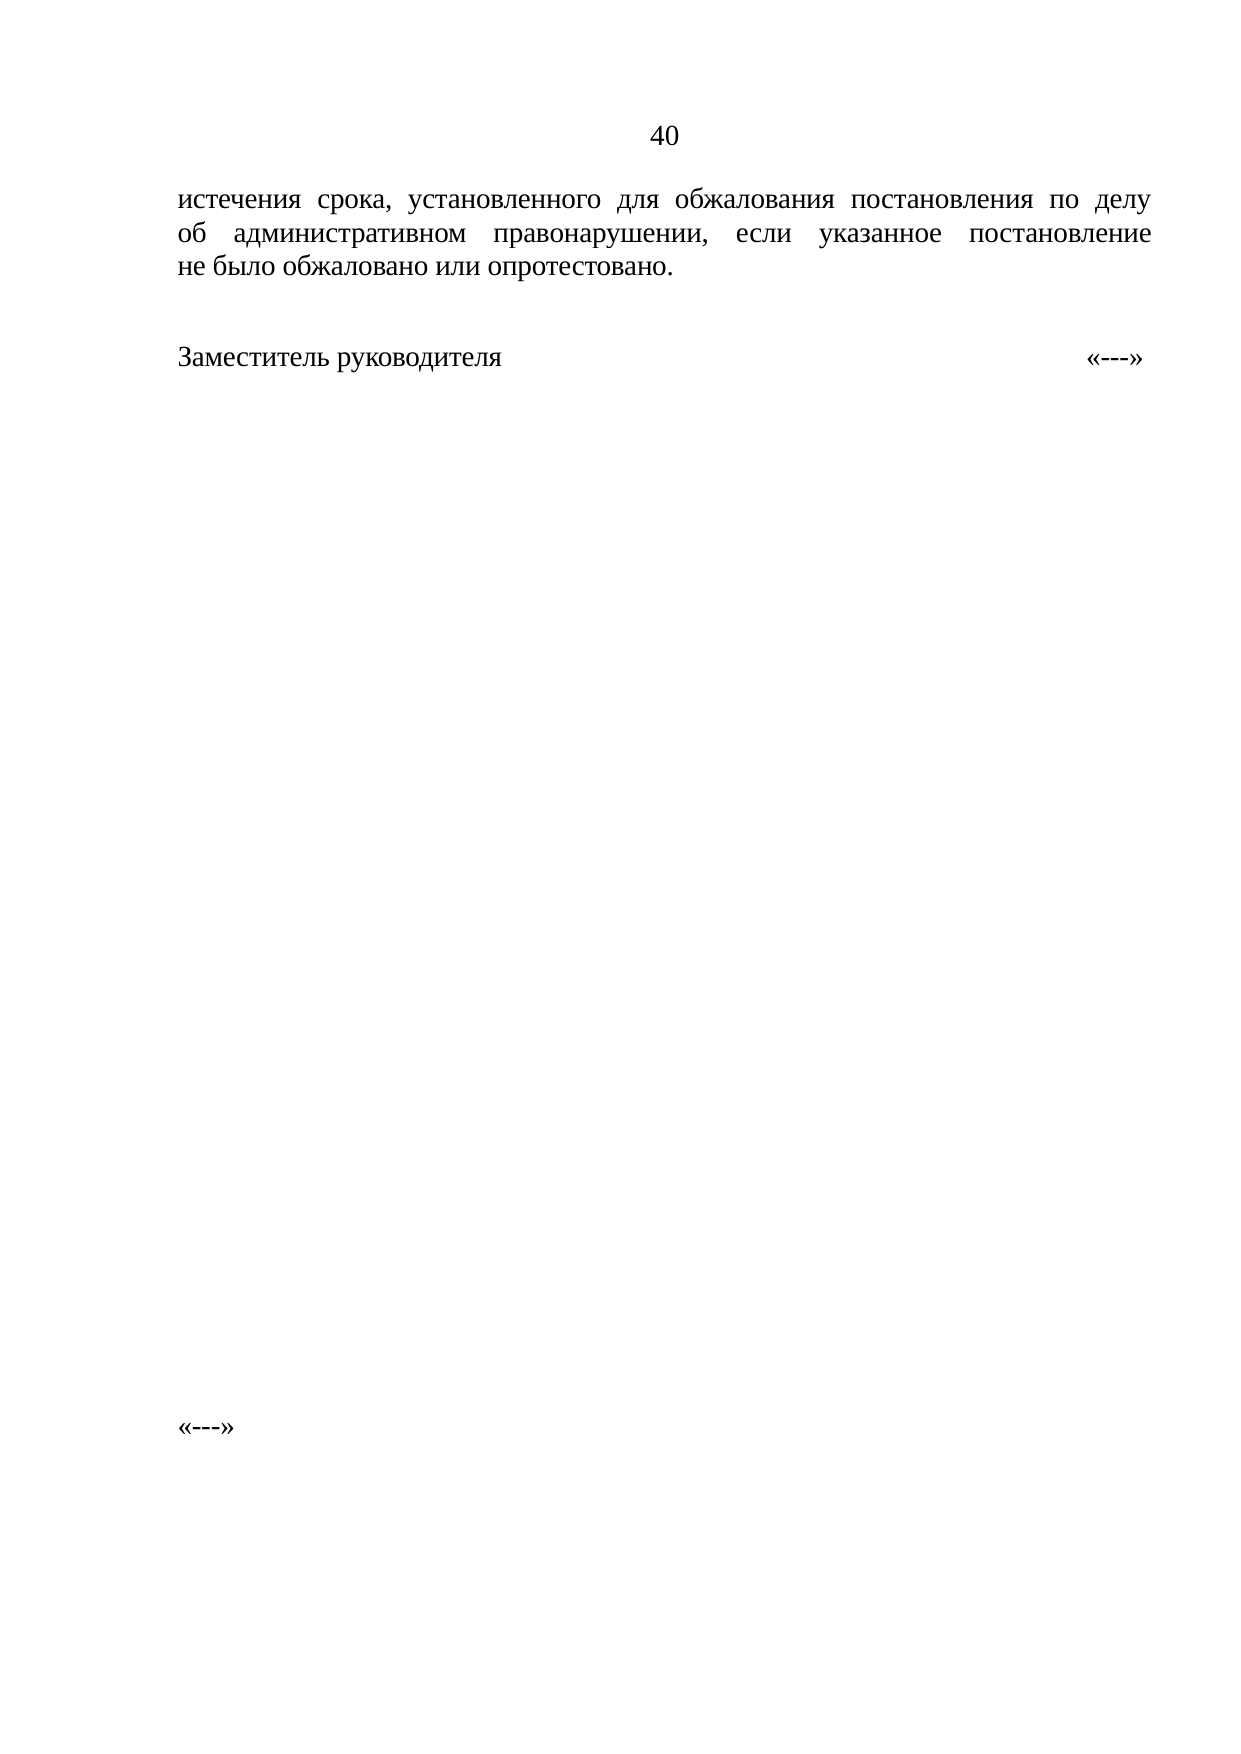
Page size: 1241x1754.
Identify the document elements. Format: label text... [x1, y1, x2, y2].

text «---» [177, 1408, 1152, 1441]
text истечения срока, установленного для обжалования постановления по делу об административном правонарушении, если указанное постановление не было обжаловано или опротестовано. [177, 181, 1152, 282]
text Заместитель руководителя «---» [177, 339, 1152, 373]
